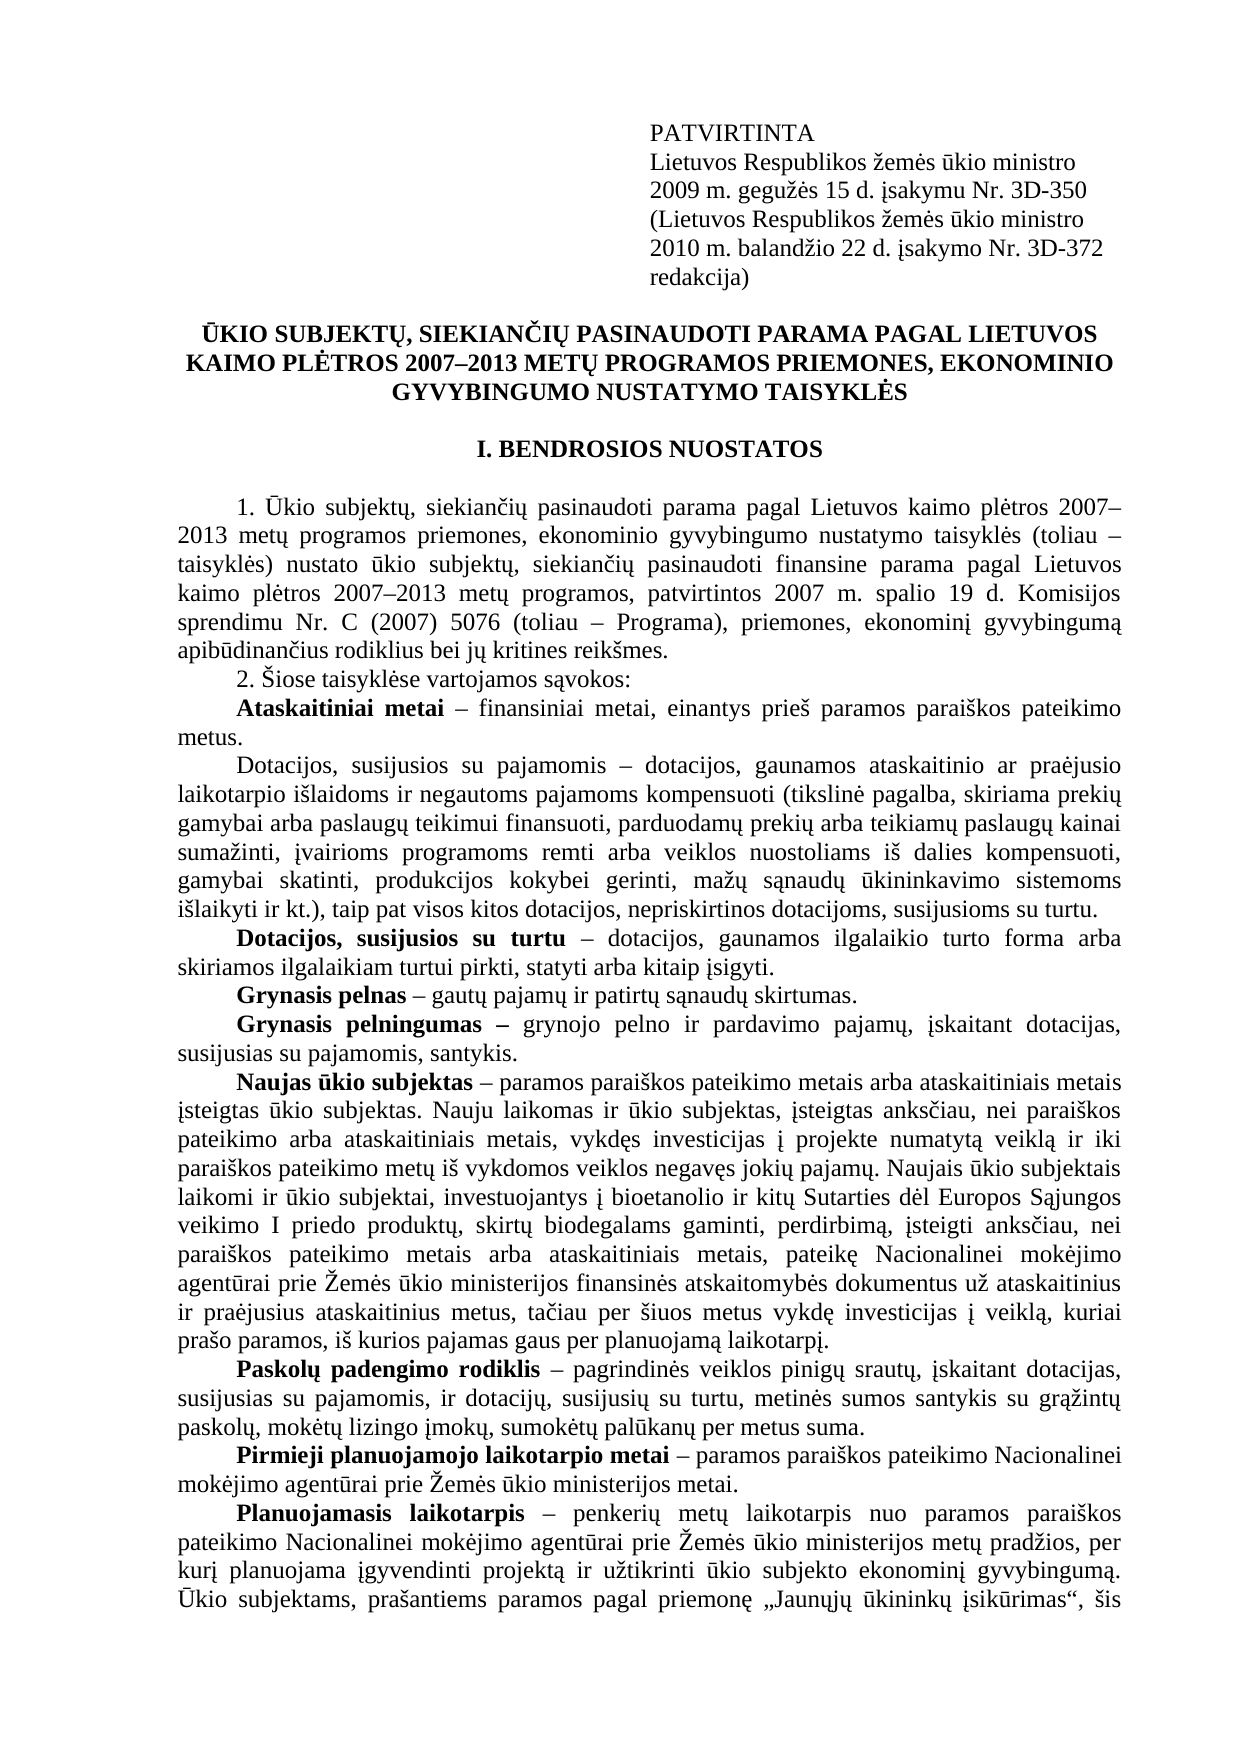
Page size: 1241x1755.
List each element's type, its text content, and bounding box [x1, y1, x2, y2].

text Paskolų padengimo rodiklis – pagrindinės veiklos pinigų srautų, įskaitant dotacijas, susijusias su pajamomis, ir dotacijų, susijusių su turtu, metinės sumos santykis su grąžintų paskolų, mokėtų lizingo įmokų, sumokėtų palūkanų per metus suma. [177, 1354, 1122, 1441]
text Grynasis pelningumas – grynojo pelno ir pardavimo pajamų, įskaitant dotacijas, susijusias su pajamomis, santykis. [177, 1009, 1122, 1067]
text Dotacijos, susijusios su turtu – dotacijos, gaunamos ilgalaikio turto forma arba skiriamos ilgalaikiam turtui pirkti, statyti arba kitaip įsigyti. [177, 923, 1122, 981]
text 1. Ūkio subjektų, siekiančių pasinaudoti parama pagal Lietuvos kaimo plėtros 2007–2013 metų programos priemones, ekonominio gyvybingumo nustatymo taisyklės (toliau – taisyklės) nustato ūkio subjektų, siekiančių pasinaudoti finansine parama pagal Lietuvos kaimo plėtros 2007–2013 metų programos, patvirtintos 2007 m. spalio 19 d. Komisijos sprendimu Nr. C (2007) 5076 (toliau – Programa), priemones, ekonominį gyvybingumą apibūdinančius rodiklius bei jų kritines reikšmes. [177, 492, 1122, 664]
text I. BENDROSIOS NUOSTATOS [177, 434, 1122, 463]
text Planuojamasis laikotarpis – penkerių metų laikotarpis nuo paramos paraiškos pateikimo Nacionalinei mokėjimo agentūrai prie Žemės ūkio ministerijos metų pradžios, per kurį planuojama įgyvendinti projektą ir užtikrinti ūkio subjekto ekonominį gyvybingumą. Ūkio subjektams, prašantiems paramos pagal priemonę „Jaunųjų ūkininkų įsikūrimas“, šis [177, 1498, 1122, 1613]
text Pirmieji planuojamojo laikotarpio metai – paramos paraiškos pateikimo Nacionalinei mokėjimo agentūrai prie Žemės ūkio ministerijos metai. [177, 1441, 1122, 1498]
text (Lietuvos Respublikos žemės ūkio ministro [649, 204, 1122, 233]
text Dotacijos, susijusios su pajamomis – dotacijos, gaunamos ataskaitinio ar praėjusio laikotarpio išlaidoms ir negautoms pajamoms kompensuoti (tikslinė pagalba, skiriama prekių gamybai arba paslaugų teikimui finansuoti, parduodamų prekių arba teikiamų paslaugų kainai sumažinti, įvairioms programoms remti arba veiklos nuostoliams iš dalies kompensuoti, gamybai skatinti, produkcijos kokybei gerinti, mažų sąnaudų ūkininkavimo sistemoms išlaikyti ir kt.), taip pat visos kitos dotacijos, nepriskirtinos dotacijoms, susijusioms su turtu. [177, 751, 1122, 923]
text Grynasis pelnas – gautų pajamų ir patirtų sąnaudų skirtumas. [177, 981, 1122, 1009]
text Naujas ūkio subjektas – paramos paraiškos pateikimo metais arba ataskaitiniais metais įsteigtas ūkio subjektas. Nauju laikomas ir ūkio subjektas, įsteigtas anksčiau, nei paraiškos pateikimo arba ataskaitiniais metais, vykdęs investicijas į projekte numatytą veiklą ir iki paraiškos pateikimo metų iš vykdomos veiklos negavęs jokių pajamų. Naujais ūkio subjektais laikomi ir ūkio subjektai, investuojantys į bioetanolio ir kitų Sutarties dėl Europos Sąjungos veikimo I priedo produktų, skirtų biodegalams gaminti, perdirbimą, įsteigti anksčiau, nei paraiškos pateikimo metais arba ataskaitiniais metais, pateikę Nacionalinei mokėjimo agentūrai prie Žemės ūkio ministerijos finansinės atskaitomybės dokumentus už ataskaitinius ir praėjusius ataskaitinius metus, tačiau per šiuos metus vykdę investicijas į veiklą, kuriai prašo paramos, iš kurios pajamas gaus per planuojamą laikotarpį. [177, 1067, 1122, 1354]
text 2009 m. gegužės 15 d. įsakymu Nr. 3D-350 [649, 176, 1122, 204]
text 2010 m. balandžio 22 d. įsakymo Nr. 3D-372 redakcija) [649, 233, 1122, 291]
text 2. Šiose taisyklėse vartojamos sąvokos: [177, 664, 1122, 693]
text PATVIRTINTA [649, 118, 1122, 147]
text Lietuvos Respublikos žemės ūkio ministro [649, 147, 1122, 176]
text ŪKIO SUBJEKTŲ, SIEKIANČIŲ PASINAUDOTI PARAMA PAGAL LIETUVOS KAIMO PLĖTROS 2007–2013 METŲ PROGRAMOS PRIEMONES, EKONOMINIO GYVYBINGUMO NUSTATYMO TAISYKLĖS [177, 319, 1122, 406]
text Ataskaitiniai metai – finansiniai metai, einantys prieš paramos paraiškos pateikimo metus. [177, 693, 1122, 751]
